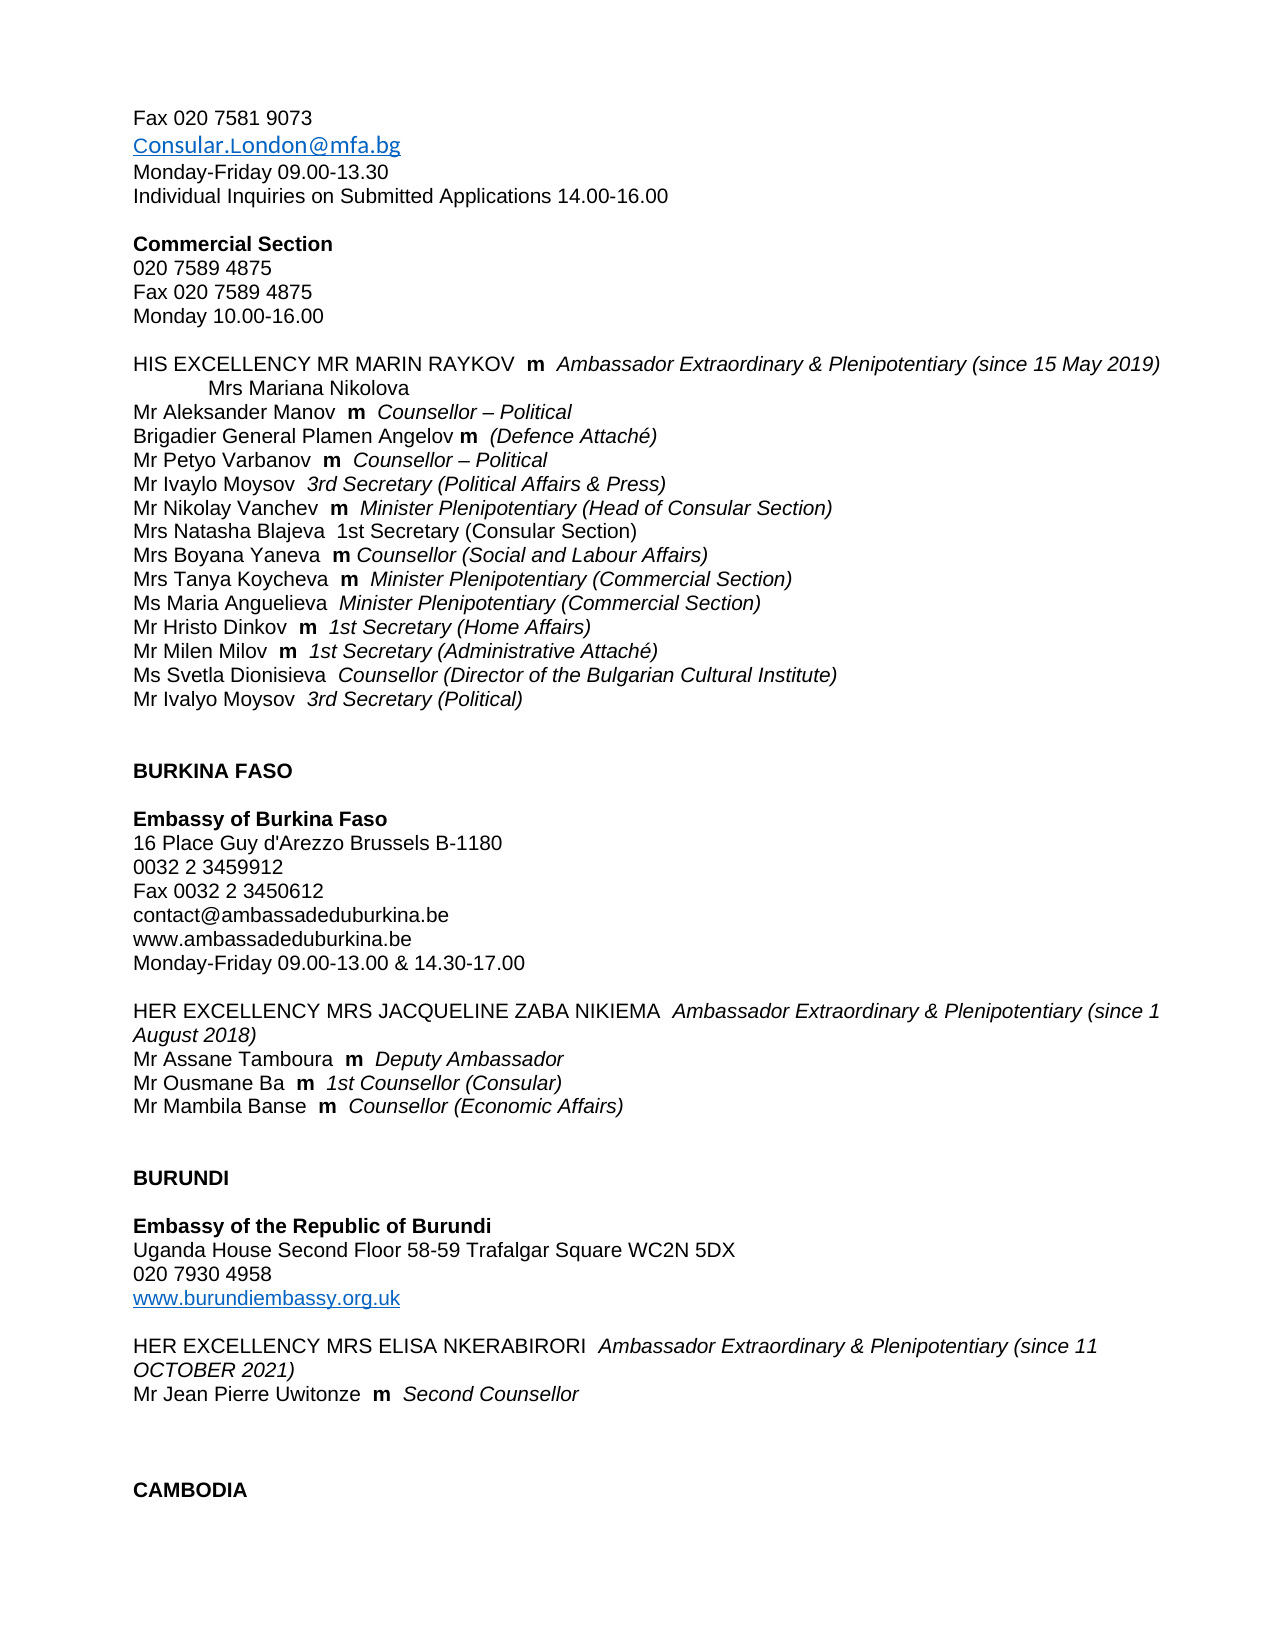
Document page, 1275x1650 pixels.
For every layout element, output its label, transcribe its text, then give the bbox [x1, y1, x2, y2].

text Brigadier General Plamen Angelov m (Defence Attaché) [133, 423, 1181, 447]
text BURKINA FASO [133, 759, 1181, 783]
text Mr Hristo Dinkov m 1st Secretary (Home Affairs) [133, 615, 1181, 639]
text Mr Ivalyo Moysov 3rd Secretary (Political) [133, 687, 1181, 711]
text HER EXCELLENCY MRS JACQUELINE ZABA NIKIEMA Ambassador Extraordinary & Plenipotentiary (since 1 August 2018) [133, 998, 1181, 1046]
text Mr Mambila Banse m Counsellor (Economic Affairs) [133, 1094, 1181, 1118]
text 16 Place Guy d'Arezzo Brussels B-1180 [133, 831, 1181, 855]
text Mr Jean Pierre Uwitonze m Second Counsellor [133, 1382, 1181, 1406]
text Mrs Natasha Blajeva 1st Secretary (Consular Section) [133, 519, 1181, 543]
text Mrs Boyana Yaneva m Counsellor (Social and Labour Affairs) [133, 543, 1181, 567]
text Fax 020 7581 9073 [133, 106, 1181, 129]
text HIS EXCELLENCY MR MARIN RAYKOV m Ambassador Extraordinary & Plenipotentiary (since 15 May 2019) [133, 352, 1181, 376]
text Embassy of the Republic of Burundi [133, 1214, 1181, 1238]
text Monday-Friday 09.00-13.30 [133, 160, 1181, 184]
text contact@ambassadeduburkina.be [133, 903, 1181, 927]
text BURUNDI [133, 1166, 1181, 1190]
text 0032 2 3459912 [133, 855, 1181, 879]
text Uganda House Second Floor 58-59 Trafalgar Square WC2N 5DX [133, 1238, 1181, 1262]
text Fax 020 7589 4875 [133, 280, 1181, 304]
text Mr Ousmane Ba m 1st Counsellor (Consular) [133, 1070, 1181, 1094]
subtitle Commercial Section [133, 232, 1181, 256]
text Fax 0032 2 3450612 [133, 879, 1181, 903]
text www.burundiembassy.org.uk [133, 1286, 1181, 1310]
text Consular.London@mfa.bg [133, 129, 1181, 160]
text Ms Maria Anguelieva Minister Plenipotentiary (Commercial Section) [133, 591, 1181, 615]
text 020 7589 4875 [133, 256, 1181, 280]
text Mr Aleksander Manov m Counsellor – Political [133, 399, 1181, 423]
text Mr Ivaylo Moysov 3rd Secretary (Political Affairs & Press) [133, 471, 1181, 495]
text Mr Nikolay Vanchev m Minister Plenipotentiary (Head of Consular Section) [133, 495, 1181, 519]
text Mrs Tanya Koycheva m Minister Plenipotentiary (Commercial Section) [133, 567, 1181, 591]
text 020 7930 4958 [133, 1262, 1181, 1286]
text Mrs Mariana Nikolova [133, 376, 1181, 399]
text www.ambassadeduburkina.be [133, 927, 1181, 951]
text Mr Assane Tamboura m Deputy Ambassador [133, 1046, 1181, 1070]
text HER EXCELLENCY MRS ELISA NKERABIRORI Ambassador Extraordinary & Plenipotentiary (since 11 OCTOBER 2021) [133, 1334, 1181, 1382]
subtitle Embassy of Burkina Faso [133, 807, 1181, 831]
text Ms Svetla Dionisieva Counsellor (Director of the Bulgarian Cultural Institute) [133, 663, 1181, 687]
subtitle CAMBODIA [133, 1478, 1181, 1502]
text Individual Inquiries on Submitted Applications 14.00-16.00 [133, 184, 1181, 208]
text Mr Milen Milov m 1st Secretary (Administrative Attaché) [133, 639, 1181, 663]
text Monday-Friday 09.00-13.00 & 14.30-17.00 [133, 951, 1181, 974]
text Mr Petyo Varbanov m Counsellor – Political [133, 447, 1181, 471]
text Monday 10.00-16.00 [133, 304, 1181, 328]
